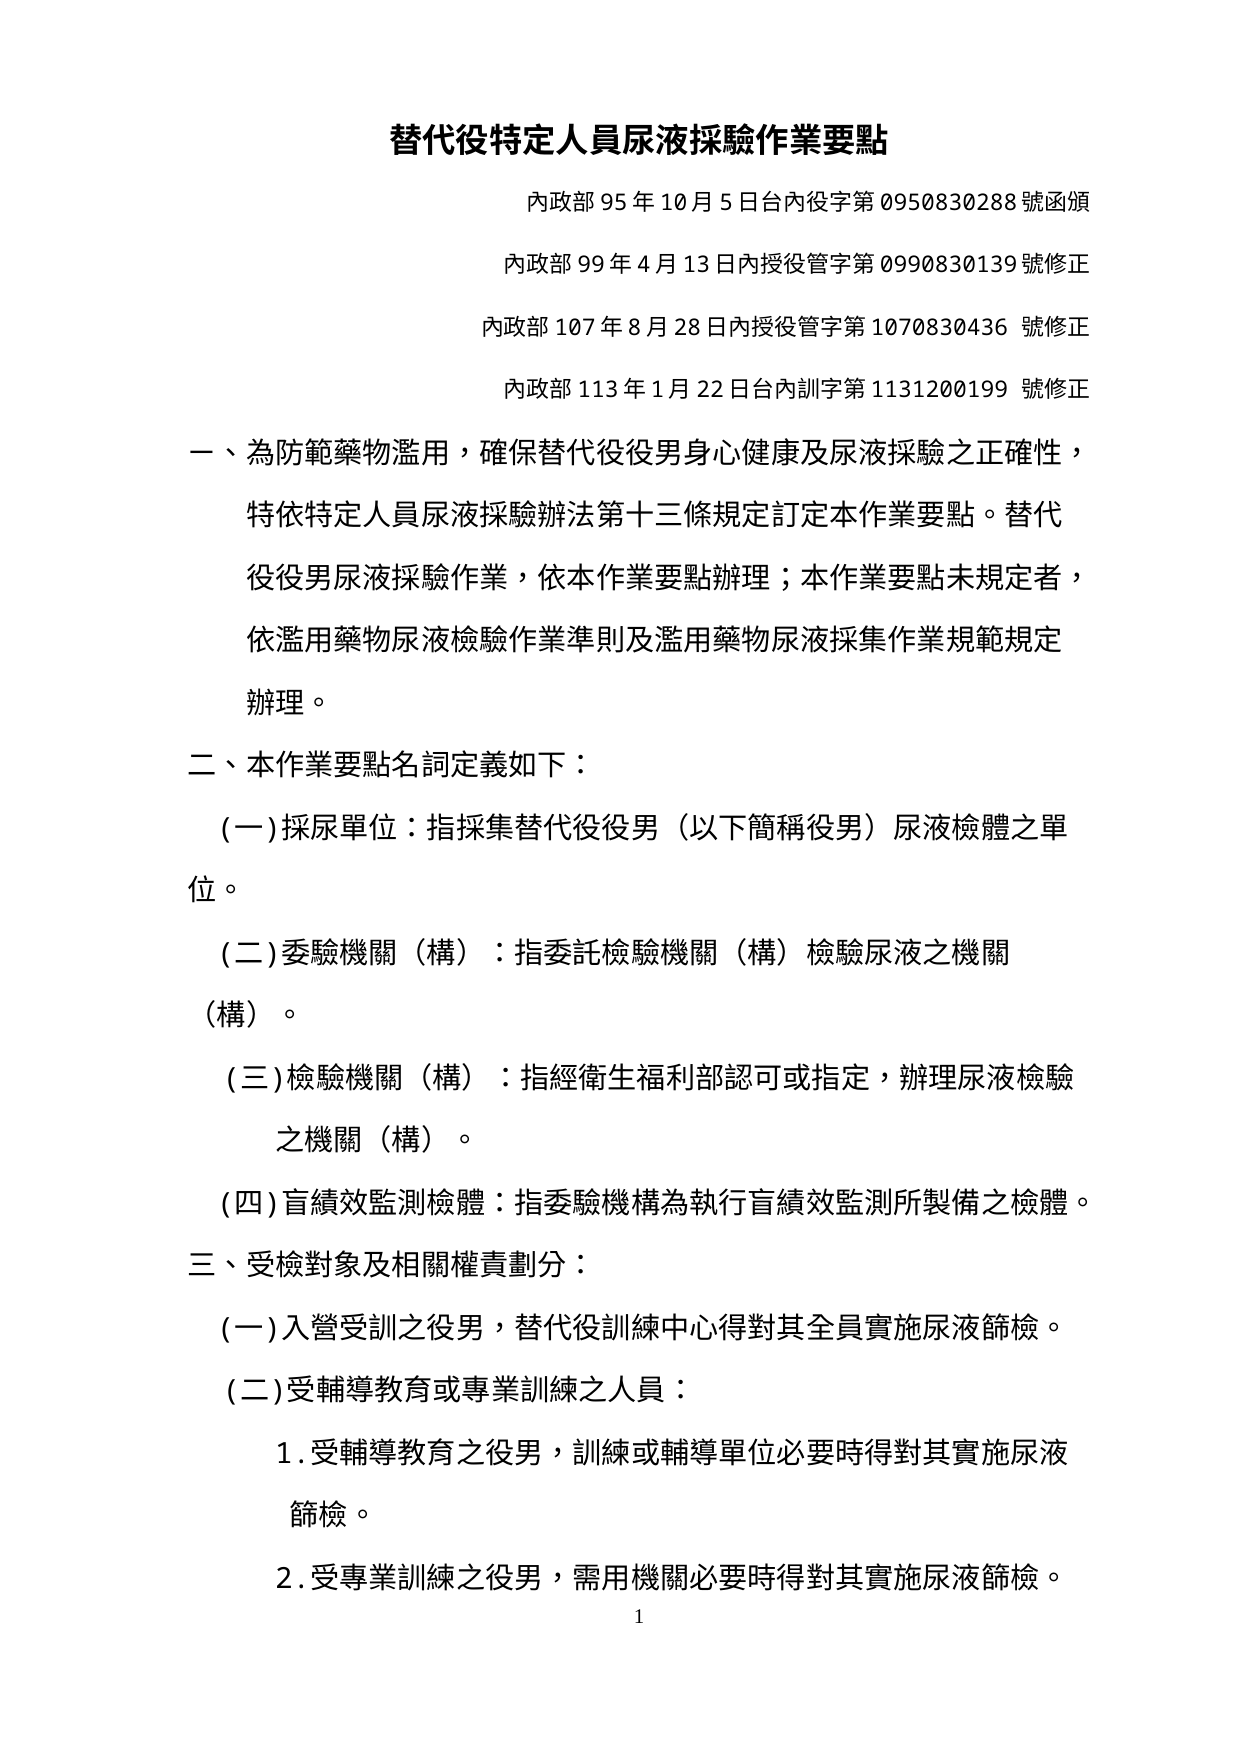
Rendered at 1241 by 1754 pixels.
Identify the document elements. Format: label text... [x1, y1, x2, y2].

text 內政部99年4月13日內授役管字第0990830139號修正 [187, 221, 1090, 284]
text (二)受輔導教育或專業訓練之人員： [187, 1346, 1090, 1409]
text 三、受檢對象及相關權責劃分： [187, 1221, 1090, 1284]
text 二、本作業要點名詞定義如下： [187, 721, 1090, 784]
text (一)採尿單位：指採集替代役役男（以下簡稱役男）尿液檢體之單位。 [187, 784, 1090, 909]
text (四)盲績效監測檢體：指委驗機構為執行盲績效監測所製備之檢體。 [187, 1159, 1090, 1221]
text (一)入營受訓之役男，替代役訓練中心得對其全員實施尿液篩檢。 [187, 1284, 1090, 1346]
text 替代役特定人員尿液採驗作業要點 [187, 96, 1090, 159]
text (三)檢驗機關（構）：指經衛生福利部認可或指定，辦理尿液檢驗之機關（構）。 [187, 1034, 1090, 1159]
text 2.受專業訓練之役男，需用機關必要時得對其實施尿液篩檢。 [187, 1534, 1090, 1596]
text 內政部95年10月5日台內役字第0950830288號函頒 [187, 159, 1090, 221]
text (二)委驗機關（構）：指委託檢驗機關（構）檢驗尿液之機關（構）。 [187, 909, 1090, 1034]
text 內政部113年1月22日台內訓字第1131200199 號修正 [187, 346, 1090, 409]
text ㄧ、為防範藥物濫用，確保替代役役男身心健康及尿液採驗之正確性，特依特定人員尿液採驗辦法第十三條規定訂定本作業要點。替代役役男尿液採驗作業，依本作業要點辦理；本作業要點未規定者，依濫用藥物尿液檢驗作業準則及濫用藥物尿液採集作業規範規定辦理。 [187, 409, 1090, 721]
text 內政部107年8月28日內授役管字第1070830436 號修正 [187, 284, 1090, 346]
text 1.受輔導教育之役男，訓練或輔導單位必要時得對其實施尿液篩檢。 [187, 1409, 1090, 1534]
